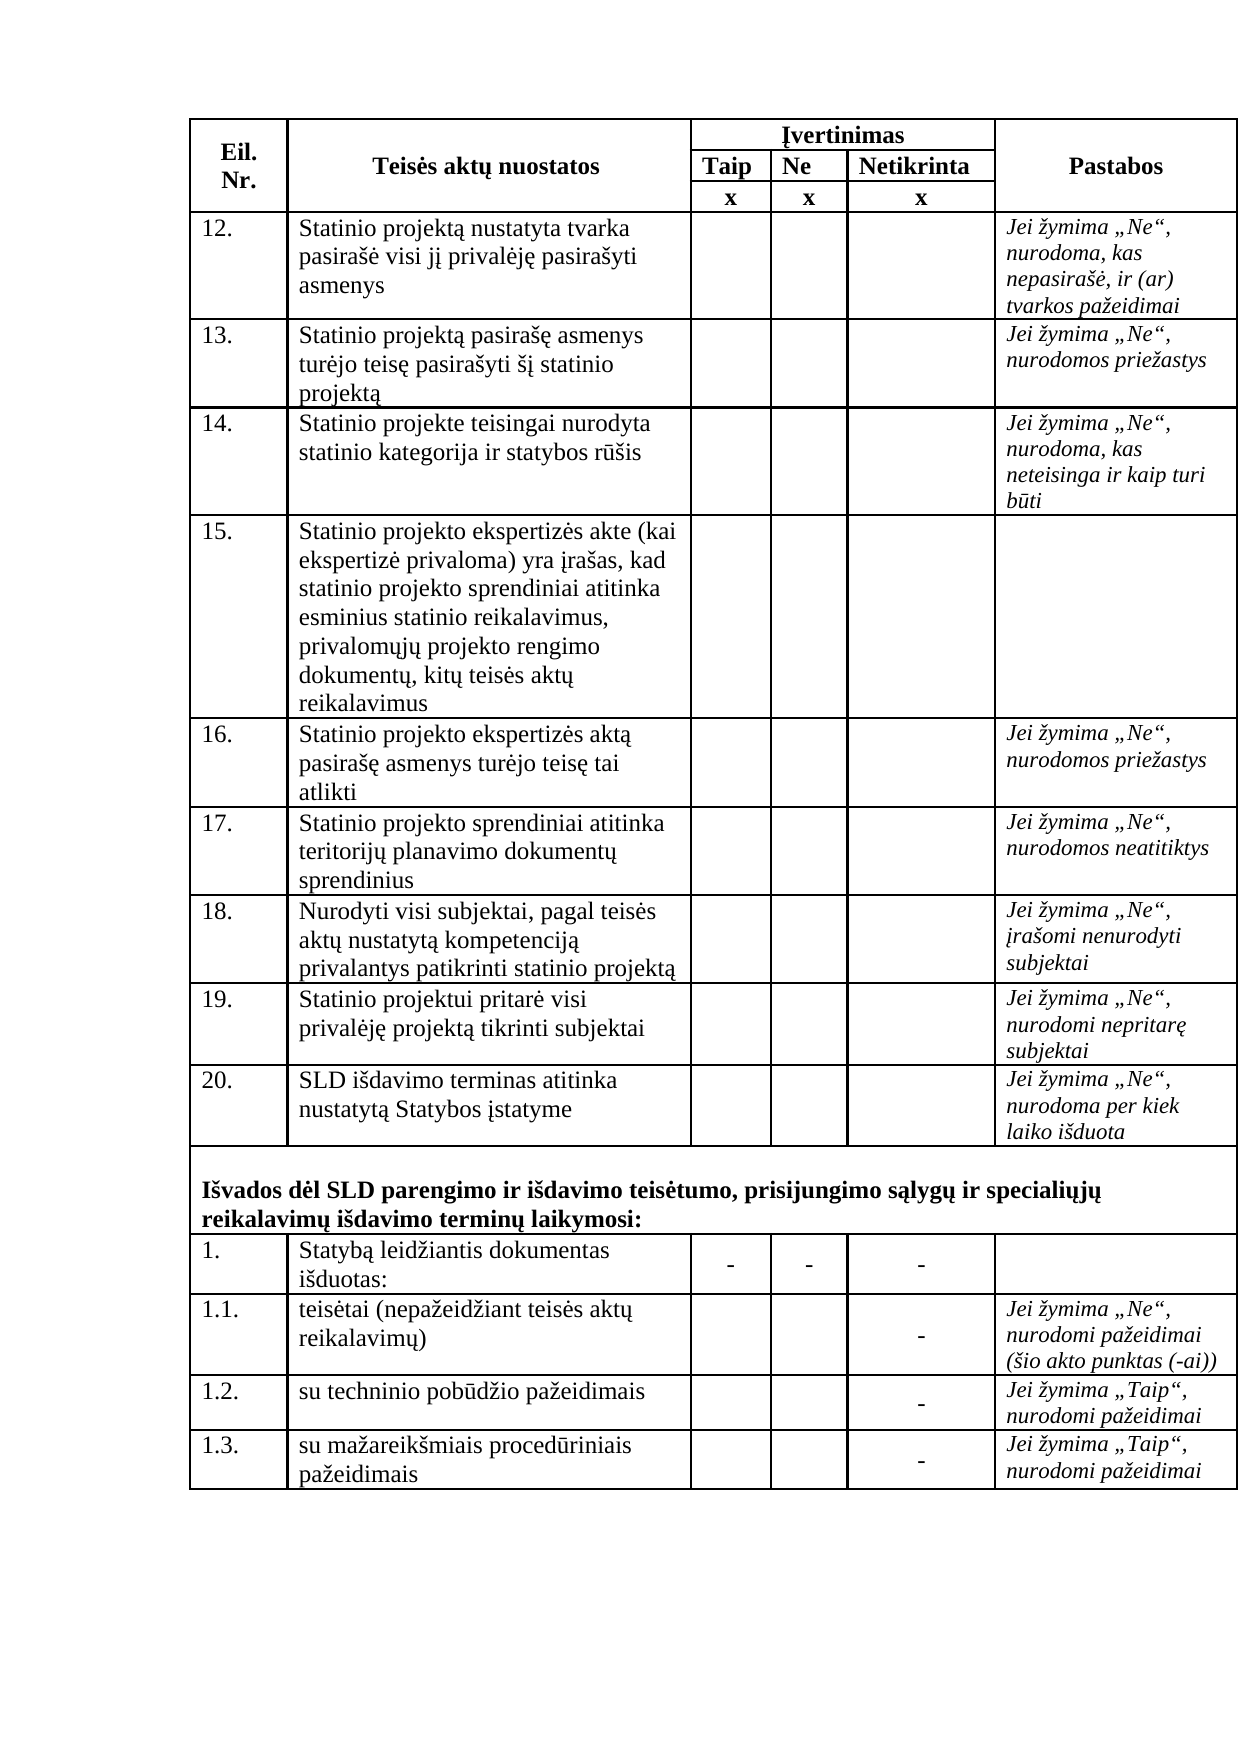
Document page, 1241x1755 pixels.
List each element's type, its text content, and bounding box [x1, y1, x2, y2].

table_cell [772, 984, 846, 1063]
table_header Pastabos [996, 120, 1236, 211]
table_cell Ne [772, 151, 846, 180]
table_cell Jei žymima „Ne“, nurodoma, kas neteisinga ir kaip turi būti [996, 409, 1236, 514]
table_cell teisėtai (nepažeidžiant teisės aktų reikalavimų) [289, 1295, 690, 1374]
table_cell Jei žymima „Ne“, nurodomos priežastys [996, 719, 1236, 806]
table_cell 15. [191, 516, 286, 717]
table_cell [849, 719, 994, 806]
table_cell Statybą leidžiantis dokumentas išduotas: [289, 1235, 690, 1292]
table_cell Statinio projekto ekspertizės akte (kai ekspertizė privaloma) yra įrašas, kad statinio projekto sprendiniai atitinka esminius statinio reikalavimus, privalomųjų projekto rengimo dokumentų, kitų teisės aktų reikalavimus [289, 516, 690, 717]
table_cell 1.1. [191, 1295, 286, 1374]
table_cell Netikrinta [849, 151, 994, 180]
table_cell [849, 409, 994, 514]
table_cell [692, 808, 770, 894]
table_cell [772, 1295, 846, 1374]
table_header Eil. Nr. [191, 120, 286, 211]
table_cell - [849, 1235, 994, 1292]
table_cell [772, 1431, 846, 1488]
table_cell [849, 516, 994, 717]
table_cell [692, 1376, 770, 1428]
table_cell 1. [191, 1235, 286, 1292]
table_cell 12. [191, 213, 286, 318]
table_cell [849, 1066, 994, 1144]
table_cell Išvados dėl SLD parengimo ir išdavimo teisėtumo, prisijungimo sąlygų ir specialiųjų reikalavimų išdavimo terminų laikymosi: [191, 1147, 1236, 1233]
table_cell Jei žymima „Ne“, nurodomos priežastys [996, 320, 1236, 406]
table_cell 18. [191, 896, 286, 982]
table_cell Jei žymima „Taip“, nurodomi pažeidimai [996, 1431, 1236, 1488]
table_cell Jei žymima „Ne“, nurodoma, kas nepasirašė, ir (ar) tvarkos pažeidimai [996, 213, 1236, 318]
table_cell 14. [191, 409, 286, 514]
table_cell Statinio projektą nustatyta tvarka pasirašė visi jį privalėję pasirašyti asmenys [289, 213, 690, 318]
table_cell [772, 409, 846, 514]
table_cell [692, 320, 770, 406]
table_cell - [692, 1235, 770, 1292]
table_header Įvertinimas [692, 120, 994, 149]
table_cell Nurodyti visi subjektai, pagal teisės aktų nustatytą kompetenciją privalantys patikrinti statinio projektą [289, 896, 690, 982]
table_cell [692, 896, 770, 982]
table_cell - [849, 1376, 994, 1428]
table_cell [692, 516, 770, 717]
table_cell Jei žymima „Ne“, įrašomi nenurodyti subjektai [996, 896, 1236, 982]
table_cell 20. [191, 1066, 286, 1144]
table_cell [849, 808, 994, 894]
table_cell [849, 984, 994, 1063]
table_cell Jei žymima „Ne“, nurodomi pažeidimai (šio akto punktas (-ai)) [996, 1295, 1236, 1374]
table_cell [772, 320, 846, 406]
table_cell [692, 409, 770, 514]
table_cell - [772, 1235, 846, 1292]
table_cell - [849, 1431, 994, 1488]
table_cell [772, 516, 846, 717]
table_header Teisės aktų nuostatos [289, 120, 690, 211]
table_cell x [772, 182, 846, 211]
table_cell [996, 1235, 1236, 1292]
table_cell [772, 1066, 846, 1144]
table_cell SLD išdavimo terminas atitinka nustatytą Statybos įstatyme [289, 1066, 690, 1144]
table_cell [692, 1295, 770, 1374]
table_cell [772, 719, 846, 806]
table_cell x [849, 182, 994, 211]
table_cell [692, 719, 770, 806]
table_cell Jei žymima „Ne“, nurodomi nepritarę subjektai [996, 984, 1236, 1063]
table_cell - [849, 1295, 994, 1374]
table_cell Statinio projekto sprendiniai atitinka teritorijų planavimo dokumentų sprendinius [289, 808, 690, 894]
table_cell 19. [191, 984, 286, 1063]
table_cell [772, 896, 846, 982]
table_cell [692, 1066, 770, 1144]
table_cell [849, 896, 994, 982]
table_cell Taip [692, 151, 770, 180]
table_cell [772, 1376, 846, 1428]
table_cell Statinio projektui pritarė visi privalėję projektą tikrinti subjektai [289, 984, 690, 1063]
table_cell [692, 213, 770, 318]
table_cell [772, 808, 846, 894]
table_cell Jei žymima „Ne“, nurodoma per kiek laiko išduota [996, 1066, 1236, 1144]
table_cell Statinio projekte teisingai nurodyta statinio kategorija ir statybos rūšis [289, 409, 690, 514]
table_cell x [692, 182, 770, 211]
table_cell Statinio projekto ekspertizės aktą pasirašę asmenys turėjo teisę tai atlikti [289, 719, 690, 806]
table_cell [692, 1431, 770, 1488]
table_cell Jei žymima „Taip“, nurodomi pažeidimai [996, 1376, 1236, 1428]
table_cell [772, 213, 846, 318]
table_cell 1.3. [191, 1431, 286, 1488]
table_cell 16. [191, 719, 286, 806]
table_cell [996, 516, 1236, 717]
table_cell su mažareikšmiais procedūriniais pažeidimais [289, 1431, 690, 1488]
table_cell su techninio pobūdžio pažeidimais [289, 1376, 690, 1428]
table_cell 17. [191, 808, 286, 894]
table_cell Jei žymima „Ne“, nurodomos neatitiktys [996, 808, 1236, 894]
table_cell [849, 320, 994, 406]
table_cell [849, 213, 994, 318]
table_cell 1.2. [191, 1376, 286, 1428]
table_cell 13. [191, 320, 286, 406]
table_cell Statinio projektą pasirašę asmenys turėjo teisę pasirašyti šį statinio projektą [289, 320, 690, 406]
table_cell [692, 984, 770, 1063]
